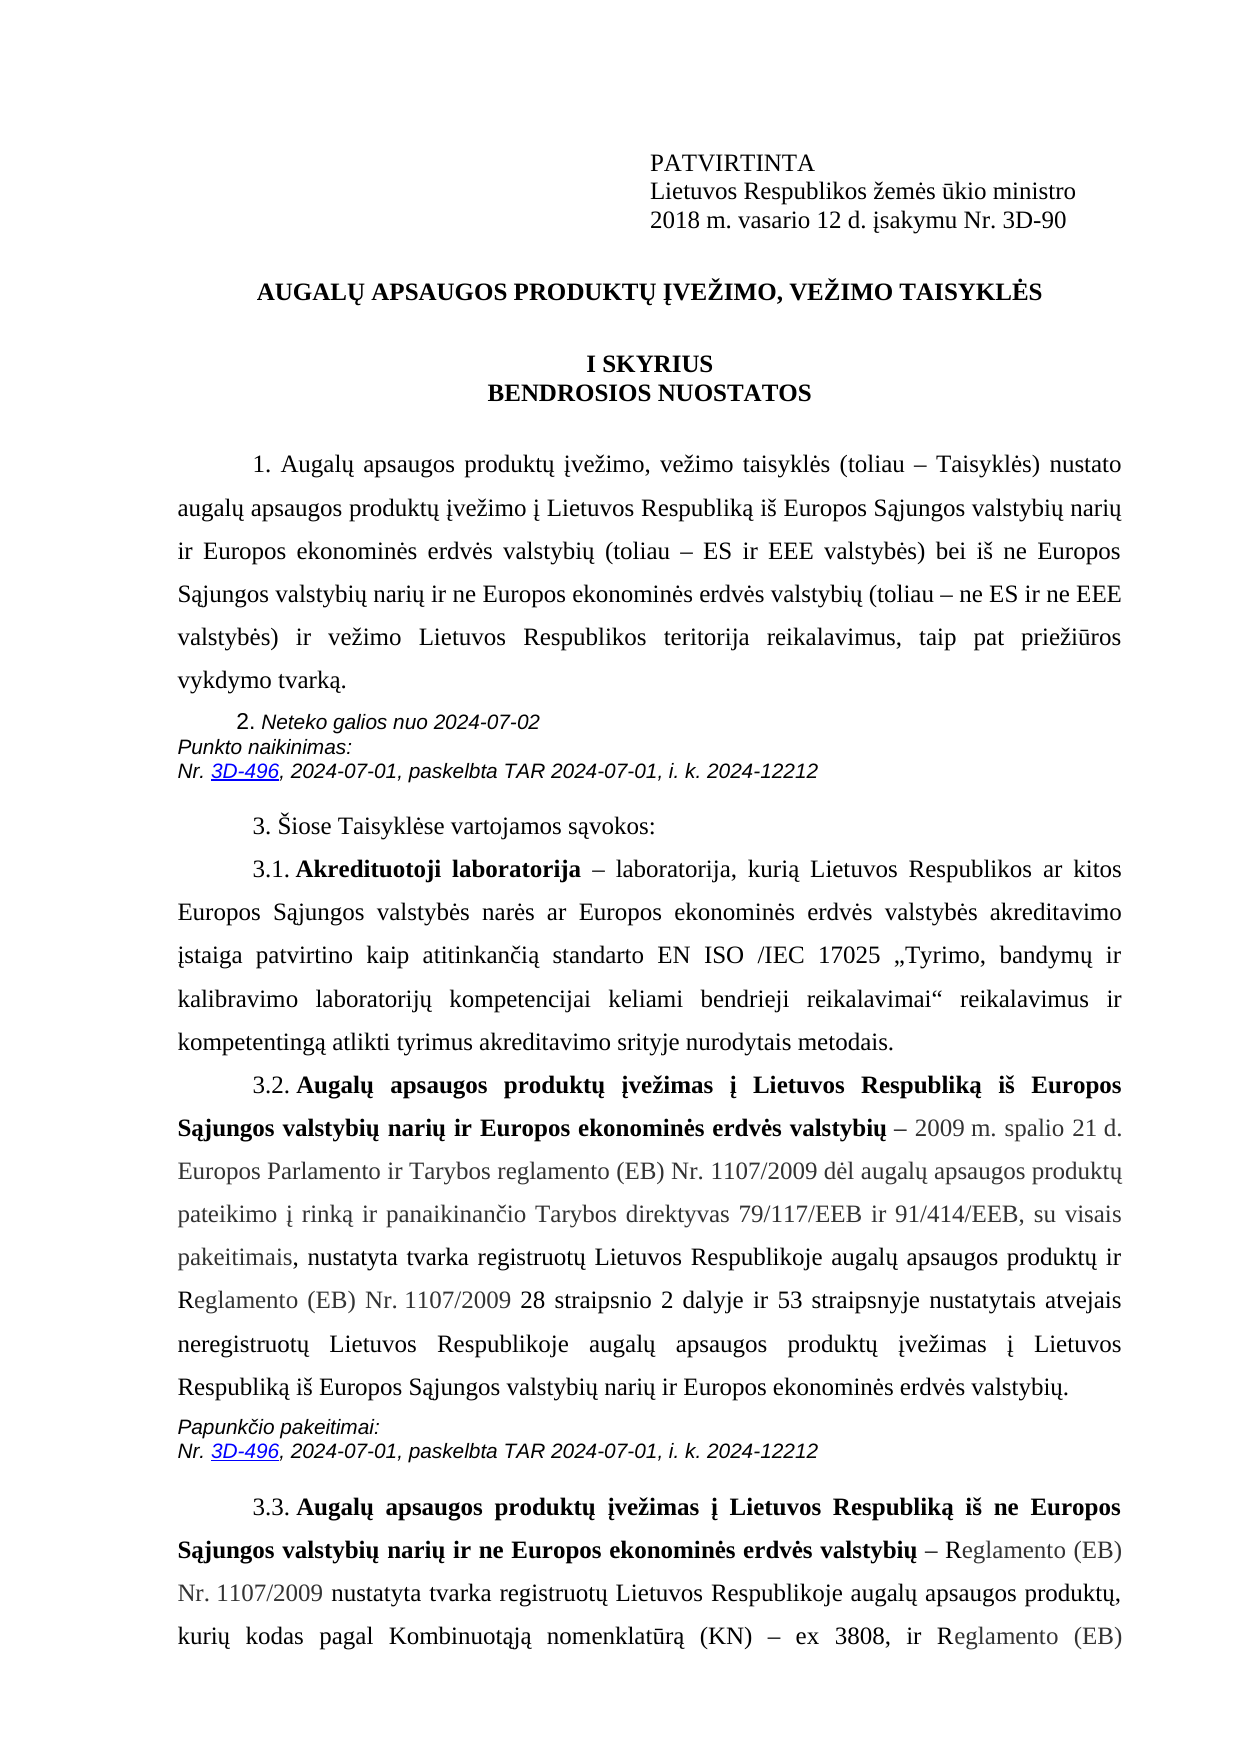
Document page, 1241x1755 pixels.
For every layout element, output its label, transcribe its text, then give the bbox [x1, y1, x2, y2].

text 3.1. Akredituotoji laboratorija – laboratorija, kurią Lietuvos Respublikos ar kitos Europos Sąjungos valstybės narės ar Europos ekonominės erdvės valstybės akreditavimo įstaiga patvirtino kaip atitinkančią standarto EN ISO /IEC 17025 „Tyrimo, bandymų ir kalibravimo laboratorijų kompetencijai keliami bendrieji reikalavimai“ reikalavimus ir kompetentingą atlikti tyrimus akreditavimo srityje nurodytais metodais. [177, 854, 1122, 1056]
subtitle I SKYRIUS [177, 349, 1122, 378]
text Punkto naikinimas: [177, 734, 1122, 758]
text 3.2. Augalų apsaugos produktų įvežimas į Lietuvos Respubliką iš Europos Sąjungos valstybių narių ir Europos ekonominės erdvės valstybių – 2009 m. spalio 21 d. Europos Parlamento ir Tarybos reglamento (EB) Nr. 1107/2009 dėl augalų apsaugos produktų pateikimo į rinką ir panaikinančio Tarybos direktyvas 79/117/EEB ir 91/414/EEB, su visais pakeitimais, nustatyta tvarka registruotų Lietuvos Respublikoje augalų apsaugos produktų ir Reglamento (EB) Nr. 1107/2009 28 straipsnio 2 dalyje ir 53 straipsnyje nustatytais atvejais neregistruotų Lietuvos Respublikoje augalų apsaugos produktų įvežimas į Lietuvos Respubliką iš Europos Sąjungos valstybių narių ir Europos ekonominės erdvės valstybių. [177, 1070, 1122, 1401]
text Nr. 3D-496, 2024-07-01, paskelbta TAR 2024-07-01, i. k. 2024-12212 [177, 1439, 1122, 1463]
text 3.3. Augalų apsaugos produktų įvežimas į Lietuvos Respubliką iš ne Europos Sąjungos valstybių narių ir ne Europos ekonominės erdvės valstybių – Reglamento (EB) Nr. 1107/2009 nustatyta tvarka registruotų Lietuvos Respublikoje augalų apsaugos produktų, kurių kodas pagal Kombinuotąją nomenklatūrą (KN) – ex 3808, ir Reglamento (EB) [177, 1492, 1122, 1650]
text 3. Šiose Taisyklėse vartojamos sąvokos: [177, 811, 1122, 840]
subtitle BENDROSIOS NUOSTATOS [177, 378, 1122, 406]
text Papunkčio pakeitimai: [177, 1415, 1122, 1439]
text Nr. 3D-496, 2024-07-01, paskelbta TAR 2024-07-01, i. k. 2024-12212 [177, 758, 1122, 782]
text Lietuvos Respublikos žemės ūkio ministro [177, 176, 1122, 205]
text AUGALŲ APSAUGOS PRODUKTŲ ĮVEŽIMO, VEŽIMO TAISYKLĖS [177, 277, 1122, 306]
text 2018 m. vasario 12 d. įsakymu Nr. 3D-90 [177, 205, 1122, 234]
text 2. Neteko galios nuo 2024-07-02 [177, 708, 1122, 734]
text 1. Augalų apsaugos produktų įvežimo, vežimo taisyklės (toliau – Taisyklės) nustato augalų apsaugos produktų įvežimo į Lietuvos Respubliką iš Europos Sąjungos valstybių narių ir Europos ekonominės erdvės valstybių (toliau – ES ir EEE valstybės) bei iš ne Europos Sąjungos valstybių narių ir ne Europos ekonominės erdvės valstybių (toliau – ne ES ir ne EEE valstybės) ir vežimo Lietuvos Respublikos teritorija reikalavimus, taip pat priežiūros vykdymo tvarką. [177, 449, 1122, 694]
text PATVIRTINTA [177, 148, 1122, 176]
